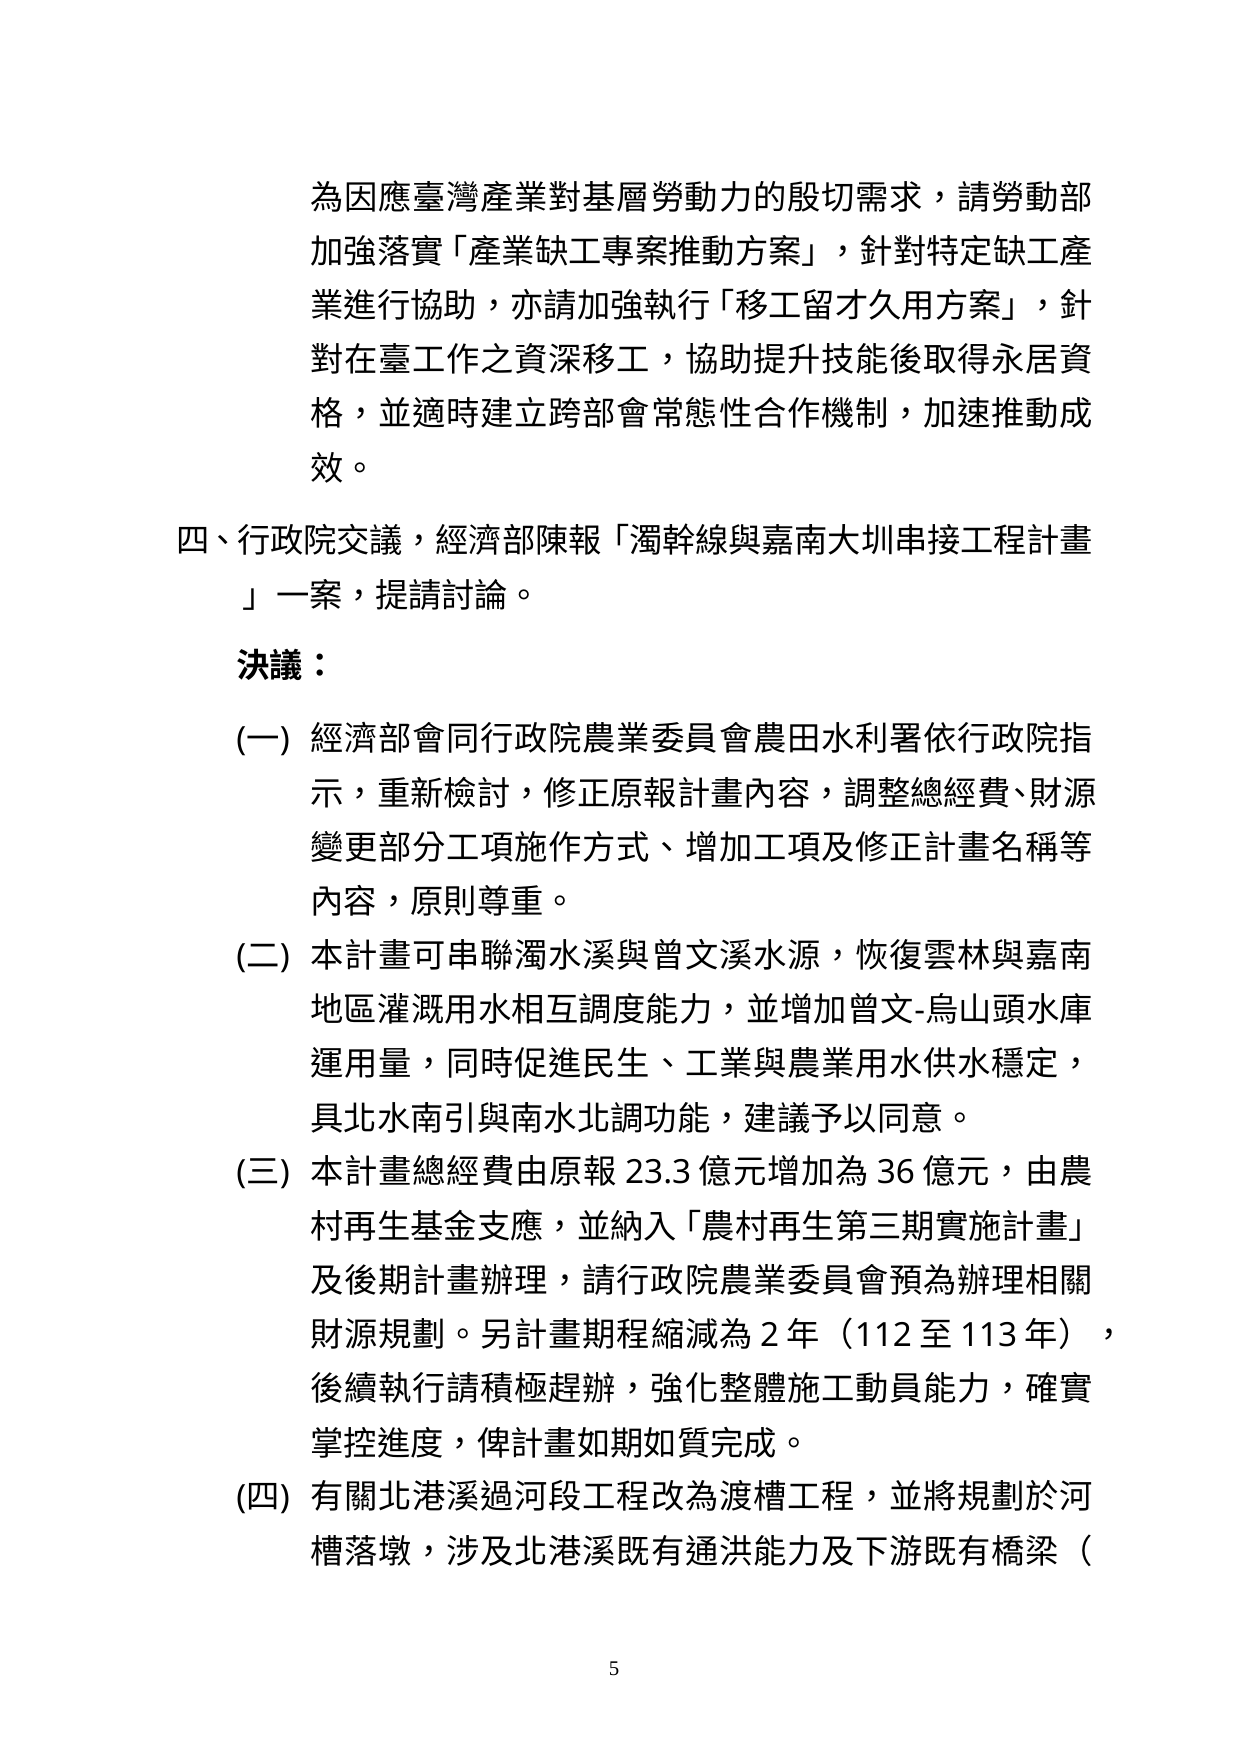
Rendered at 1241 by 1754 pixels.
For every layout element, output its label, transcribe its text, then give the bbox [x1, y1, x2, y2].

list 本計畫總經費由原報23.3億元增加為36億元，由農村再生基金支應，並納入「農村再生第三期實施計畫」及後期計畫辦理，請行政院農業委員會預為辦理相關財源規劃。另計畫期程縮減為2年（112至113年），後續執行請積極趕辦，強化整體施工動員能力，確實掌控進度，俾計畫如期如質完成。 [236, 1139, 1093, 1464]
text 四、行政院交議，經濟部陳報「濁幹線與嘉南大圳串接工程計畫」一案，提請討論。 [176, 508, 1093, 617]
list 有關北港溪過河段工程改為渡槽工程，並將規劃於河槽落墩，涉及北港溪既有通洪能力及下游既有橋梁（ [236, 1464, 1093, 1573]
list 經濟部會同行政院農業委員會農田水利署依行政院指示，重新檢討，修正原報計畫內容，調整總經費、財源、變更部分工項施作方式、增加工項及修正計畫名稱等內容，原則尊重。 [236, 706, 1093, 923]
text 為因應臺灣產業對基層勞動力的殷切需求，請勞動部加強落實「產業缺工專案推動方案」，針對特定缺工產業進行協助，亦請加強執行「移工留才久用方案」，針對在臺工作之資深移工，協助提升技能後取得永居資格，並適時建立跨部會常態性合作機制，加速推動成效。 [310, 164, 1093, 489]
list 本計畫可串聯濁水溪與曾文溪水源，恢復雲林與嘉南地區灌溉用水相互調度能力，並增加曾文-烏山頭水庫運用量，同時促進民生、工業與農業用水供水穩定，具北水南引與南水北調功能，建議予以同意。 [236, 923, 1093, 1139]
text 決議： [236, 635, 1093, 687]
